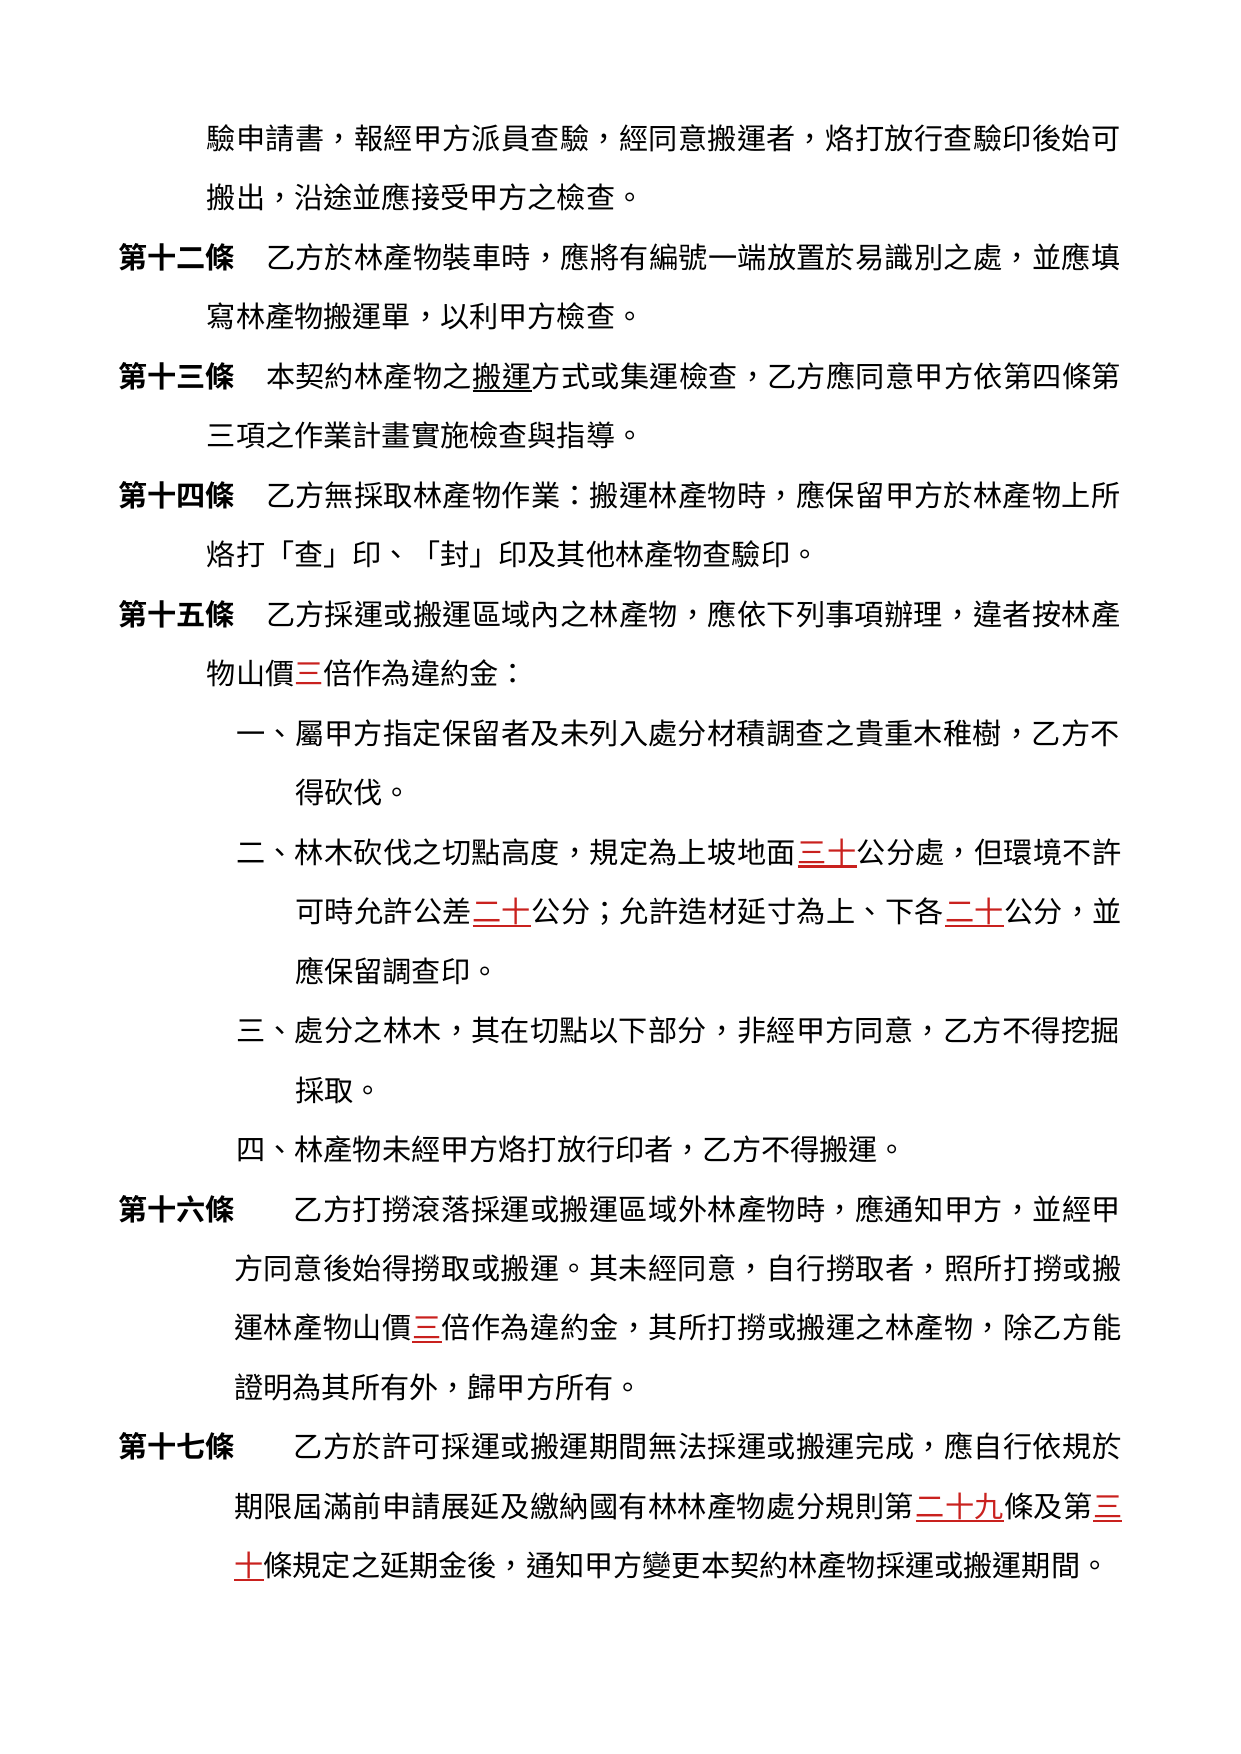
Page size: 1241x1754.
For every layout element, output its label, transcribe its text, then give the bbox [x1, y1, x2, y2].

list 本契約林產物之搬運方式或集運檢查，乙方應同意甲方依第四條第三項之作業計畫實施檢查與指導。 [118, 356, 1122, 455]
text 三、處分之林木，其在切點以下部分，非經甲方同意，乙方不得挖掘採取。 [236, 1010, 1122, 1109]
list 乙方於林產物裝車時，應將有編號一端放置於易識別之處，並應填寫林產物搬運單，以利甲方檢查。 [118, 237, 1122, 336]
text 四、林產物未經甲方烙打放行印者，乙方不得搬運。 [199, 1129, 1122, 1169]
text 一、屬甲方指定保留者及未列入處分材積調查之貴重木稚樹，乙方不得砍伐。 [236, 713, 1122, 812]
list 乙方採運或搬運區域內之林產物，應依下列事項辦理，違者按林產物山價三倍作為違約金： [118, 594, 1122, 693]
list 乙方打撈滾落採運或搬運區域外林產物時，應通知甲方，並經甲方同意後始得撈取或搬運。其未經同意，自行撈取者，照所打撈或搬運林產物山價三倍作為違約金，其所打撈或搬運之林產物，除乙方能證明為其所有外，歸甲方所有。 [118, 1189, 1122, 1407]
list 乙方於許可採運或搬運期間無法採運或搬運完成，應自行依規於期限屆滿前申請展延及繳納國有林林產物處分規則第二十九條及第三十條規定之延期金後，通知甲方變更本契約林產物採運或搬運期間。 [118, 1427, 1122, 1585]
list 乙方無採取林產物作業：搬運林產物時，應保留甲方於林產物上所烙打「查」印、「封」印及其他林產物查驗印。 [118, 475, 1122, 574]
text 二、林木砍伐之切點高度，規定為上坡地面三十公分處，但環境不許可時允許公差二十公分；允許造材延寸為上、下各二十公分，並應保留調查印。 [236, 832, 1122, 991]
list 驗申請書，報經甲方派員查驗，經同意搬運者，烙打放行查驗印後始可搬出，沿途並應接受甲方之檢查。 [118, 118, 1122, 217]
